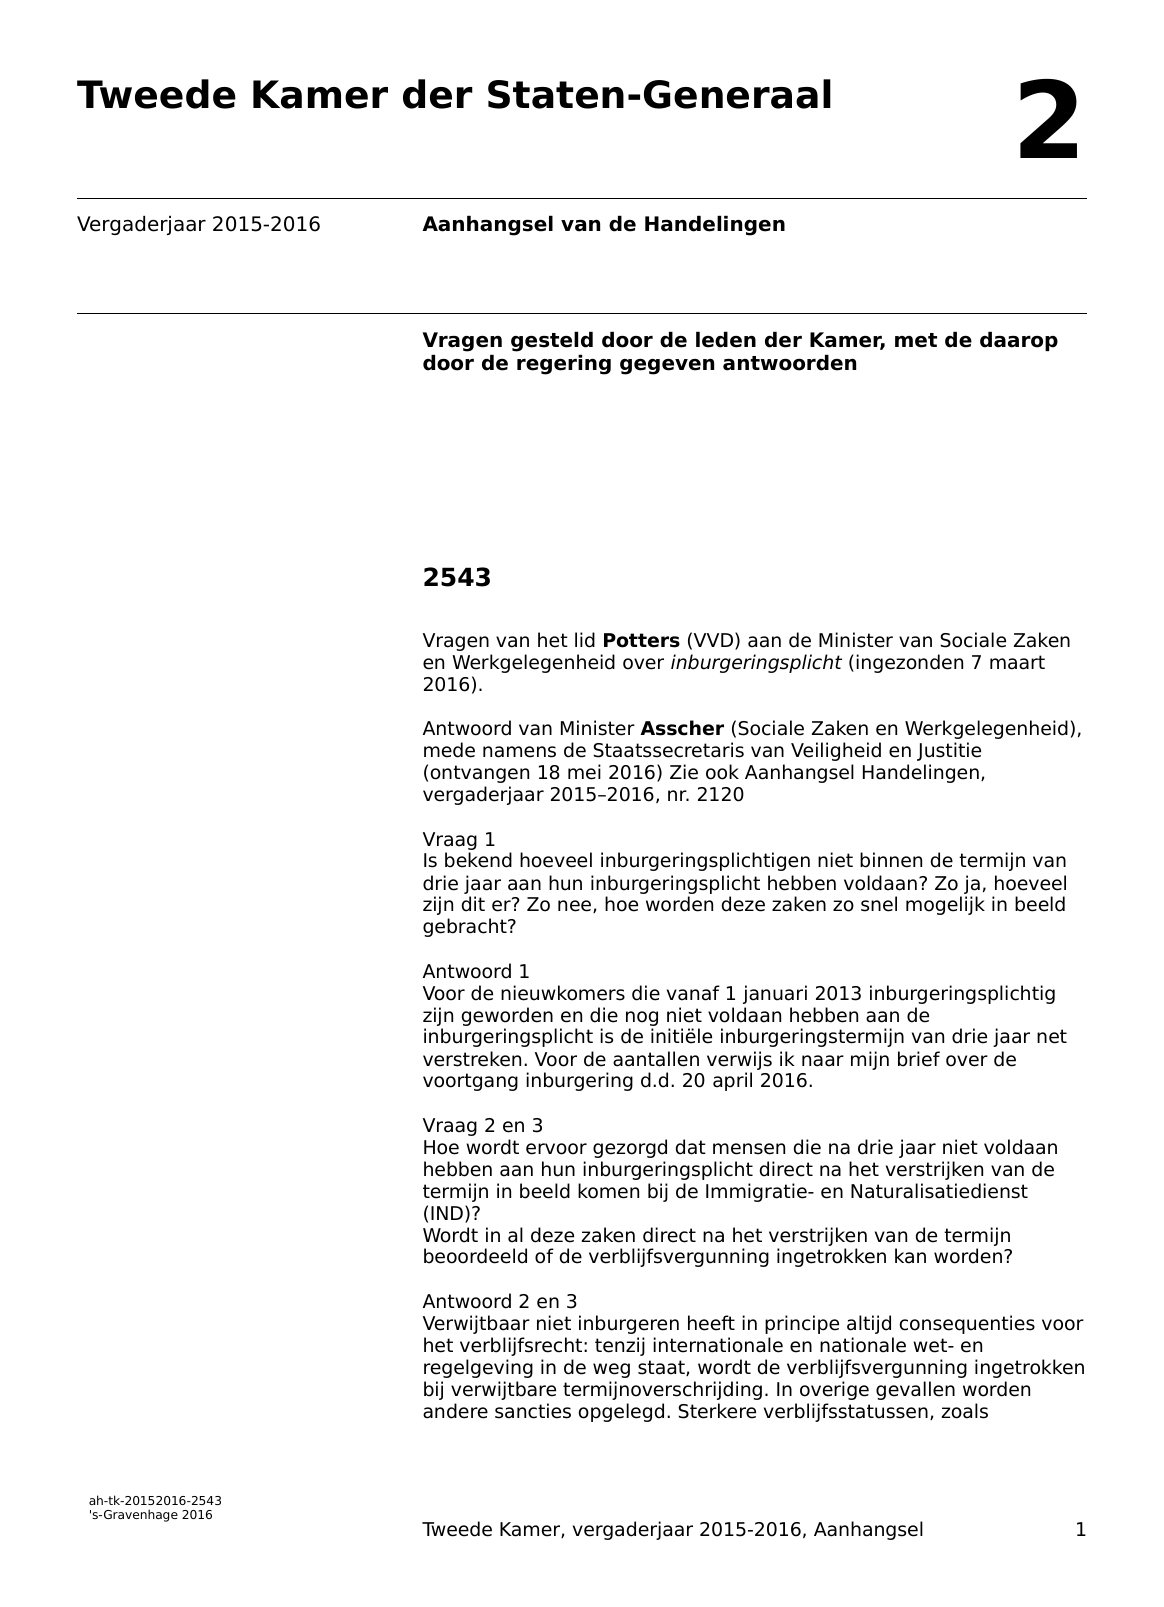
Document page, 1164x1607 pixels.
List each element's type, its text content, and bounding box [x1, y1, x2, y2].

table_cell Vragen gesteld door de leden der Kamer, met de daarop door de regering gegeven antwoorden [422, 314, 1087, 375]
text Wordt in al deze zaken direct na het verstrijken van de termijn beoordeeld of de verblijfsvergunning ingetrokken kan worden? [422, 1224, 1087, 1268]
text Voor de nieuwkomers die vanaf 1 januari 2013 inburgeringsplichtig zijn geworden en die nog niet voldaan hebben aan de inburgeringsplicht is de initiële inburgeringstermijn van drie jaar net verstreken. Voor de aantallen verwijs ik naar mijn brief over de voortgang inburgering d.d. 20 april 2016. [422, 982, 1087, 1092]
table_cell [77, 314, 422, 375]
text ah-tk-20152016-2543 [88, 1494, 323, 1508]
text Is bekend hoeveel inburgeringsplichtigen niet binnen de termijn van drie jaar aan hun inburgeringsplicht hebben voldaan? Zo ja, hoeveel zijn dit er? Zo nee, hoe worden deze zaken zo snel mogelijk in beeld gebracht? [422, 850, 1087, 938]
table_cell Aanhangsel van de Handelingen [422, 199, 1087, 313]
table_header Tweede Kamer der Staten-Generaal [77, 59, 886, 198]
text 's-Gravenhage 2016 [88, 1508, 323, 1522]
text Vraag 2 en 3 [422, 1114, 1087, 1137]
text Vraag 1 [422, 828, 1087, 850]
text Verwijtbaar niet inburgeren heeft in principe altijd consequenties voor het verblijfsrecht: tenzij internationale en nationale wet- en regelgeving in de weg staat, wordt de verblijfsvergunning ingetrokken bij verwijtbare termijnoverschrijding. In overige gevallen worden andere sancties opgelegd. Sterkere verblijfsstatussen, zoals [422, 1313, 1087, 1422]
text Antwoord 2 en 3 [422, 1291, 1087, 1313]
table_cell Vergaderjaar 2015-2016 [77, 199, 422, 313]
text Antwoord van Minister Asscher (Sociale Zaken en Werkgelegenheid), mede namens de Staatssecretaris van Veiligheid en Justitie (ontvangen 18 mei 2016) Zie ook Aanhangsel Handelingen, vergaderjaar 2015–2016, nr. 2120 [422, 718, 1087, 806]
text Hoe wordt ervoor gezorgd dat mensen die na drie jaar niet voldaan hebben aan hun inburgeringsplicht direct na het verstrijken van de termijn in beeld komen bij de Immigratie- en Naturalisatiedienst (IND)? [422, 1137, 1087, 1224]
text Vragen van het lid Potters (VVD) aan de Minister van Sociale Zaken en Werkgelegenheid over inburgeringsplicht (ingezonden 7 maart 2016). [422, 630, 1087, 696]
text Antwoord 1 [422, 961, 1087, 982]
text 2543 [422, 563, 1087, 592]
table_header 2 [886, 59, 1087, 198]
